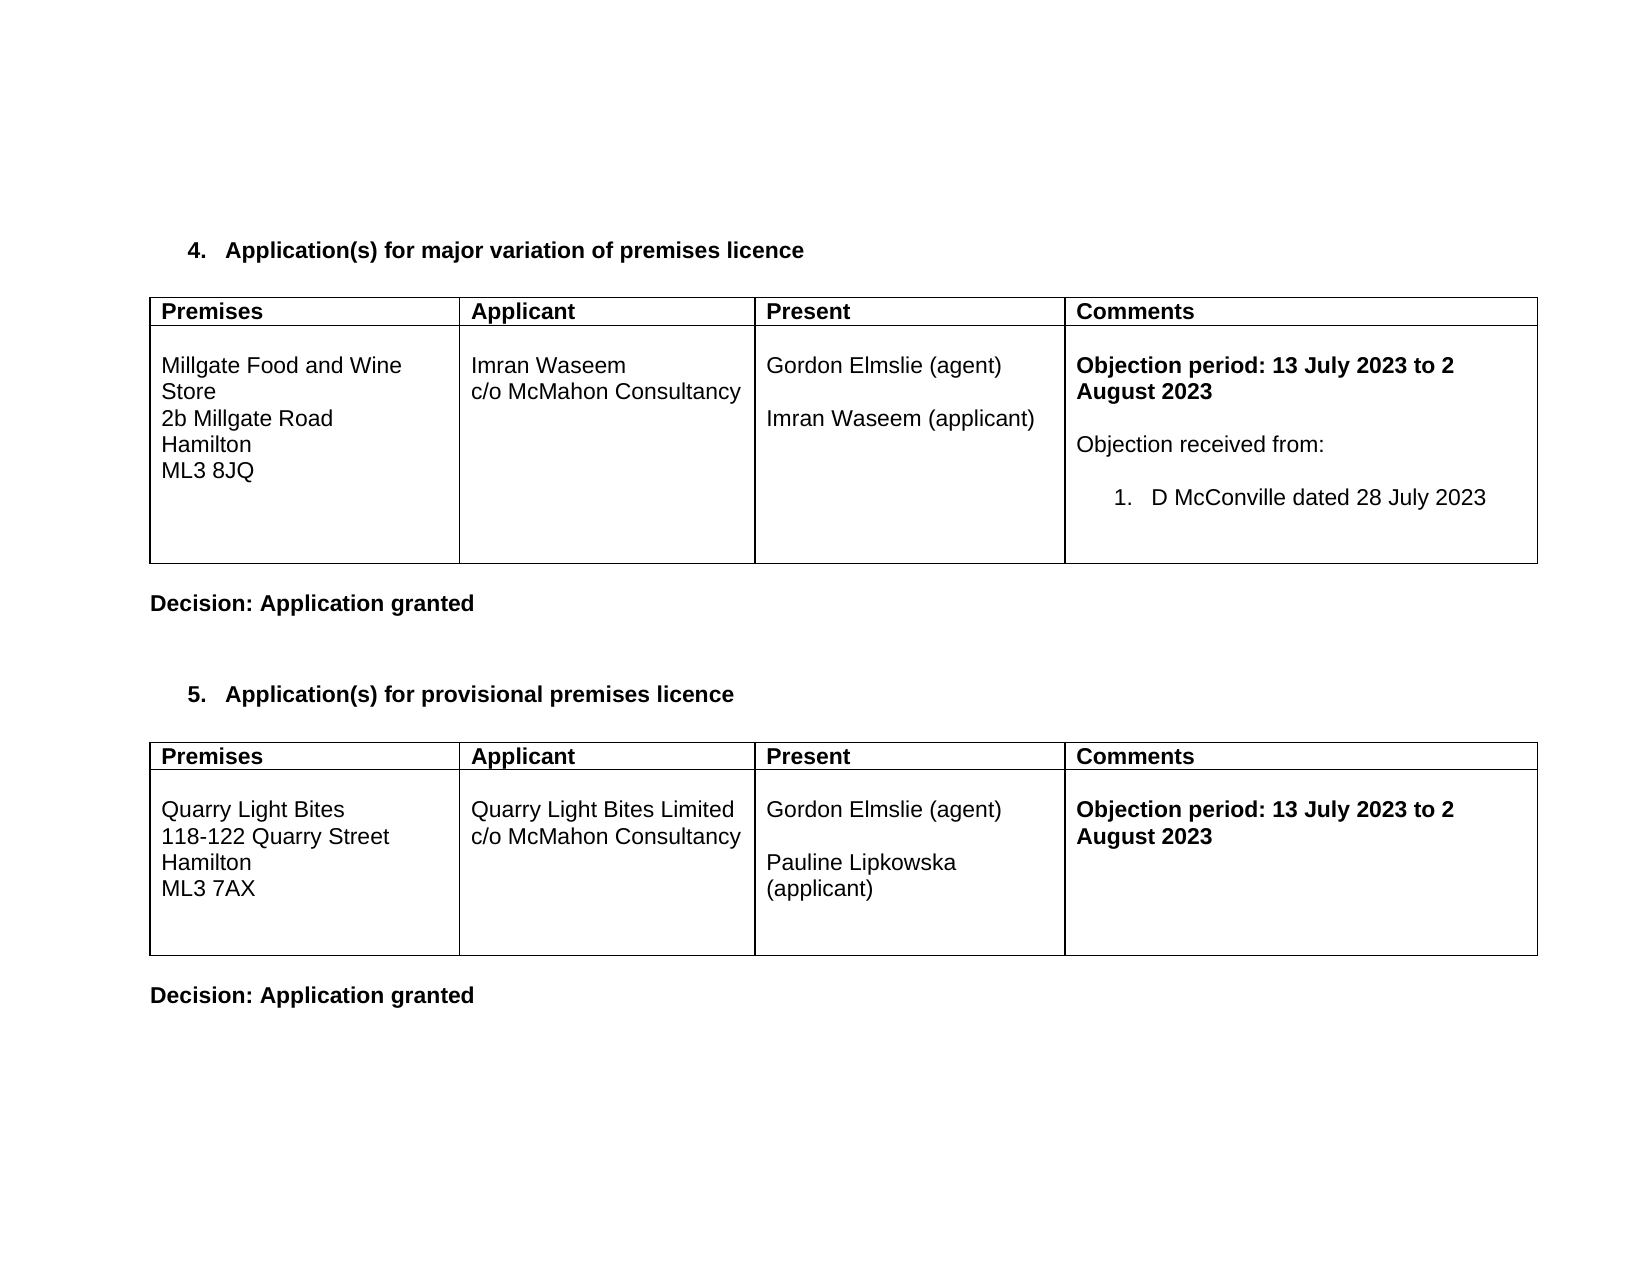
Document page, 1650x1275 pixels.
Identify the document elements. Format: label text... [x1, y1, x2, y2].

table_header Comments [1066, 298, 1537, 324]
table_header Premises [151, 743, 459, 769]
table_cell Gordon Elmslie (agent) Pauline Lipkowska (applicant) [756, 770, 1064, 954]
table_cell Gordon Elmslie (agent) Imran Waseem (applicant) [756, 326, 1064, 563]
table_cell Quarry Light Bites 118-122 Quarry Street Hamilton ML3 7AX [151, 770, 459, 954]
table_header Comments [1066, 743, 1537, 769]
table_header Applicant [460, 743, 754, 769]
table_cell Millgate Food and Wine Store 2b Millgate Road Hamilton ML3 8JQ [151, 326, 459, 563]
table_header Applicant [460, 298, 754, 324]
list Application(s) for major variation of premises licence [187, 237, 1500, 263]
subtitle Application(s) for provisional premises licence [187, 681, 1500, 707]
table_cell Objection period: 13 July 2023 to 2 August 2023 [1066, 770, 1537, 954]
table_cell Quarry Light Bites Limited c/o McMahon Consultancy [460, 770, 754, 954]
table_cell Imran Waseem c/o McMahon Consultancy [460, 326, 754, 563]
text Decision: Application granted [150, 982, 1500, 1008]
table_header Present [756, 743, 1064, 769]
table_cell Objection period: 13 July 2023 to 2 August 2023 Objection received from: D McConville dated 28 July 2023 [1066, 326, 1537, 563]
table_header Present [756, 298, 1064, 324]
table_header Premises [151, 298, 459, 324]
text Decision: Application granted [150, 590, 1500, 617]
